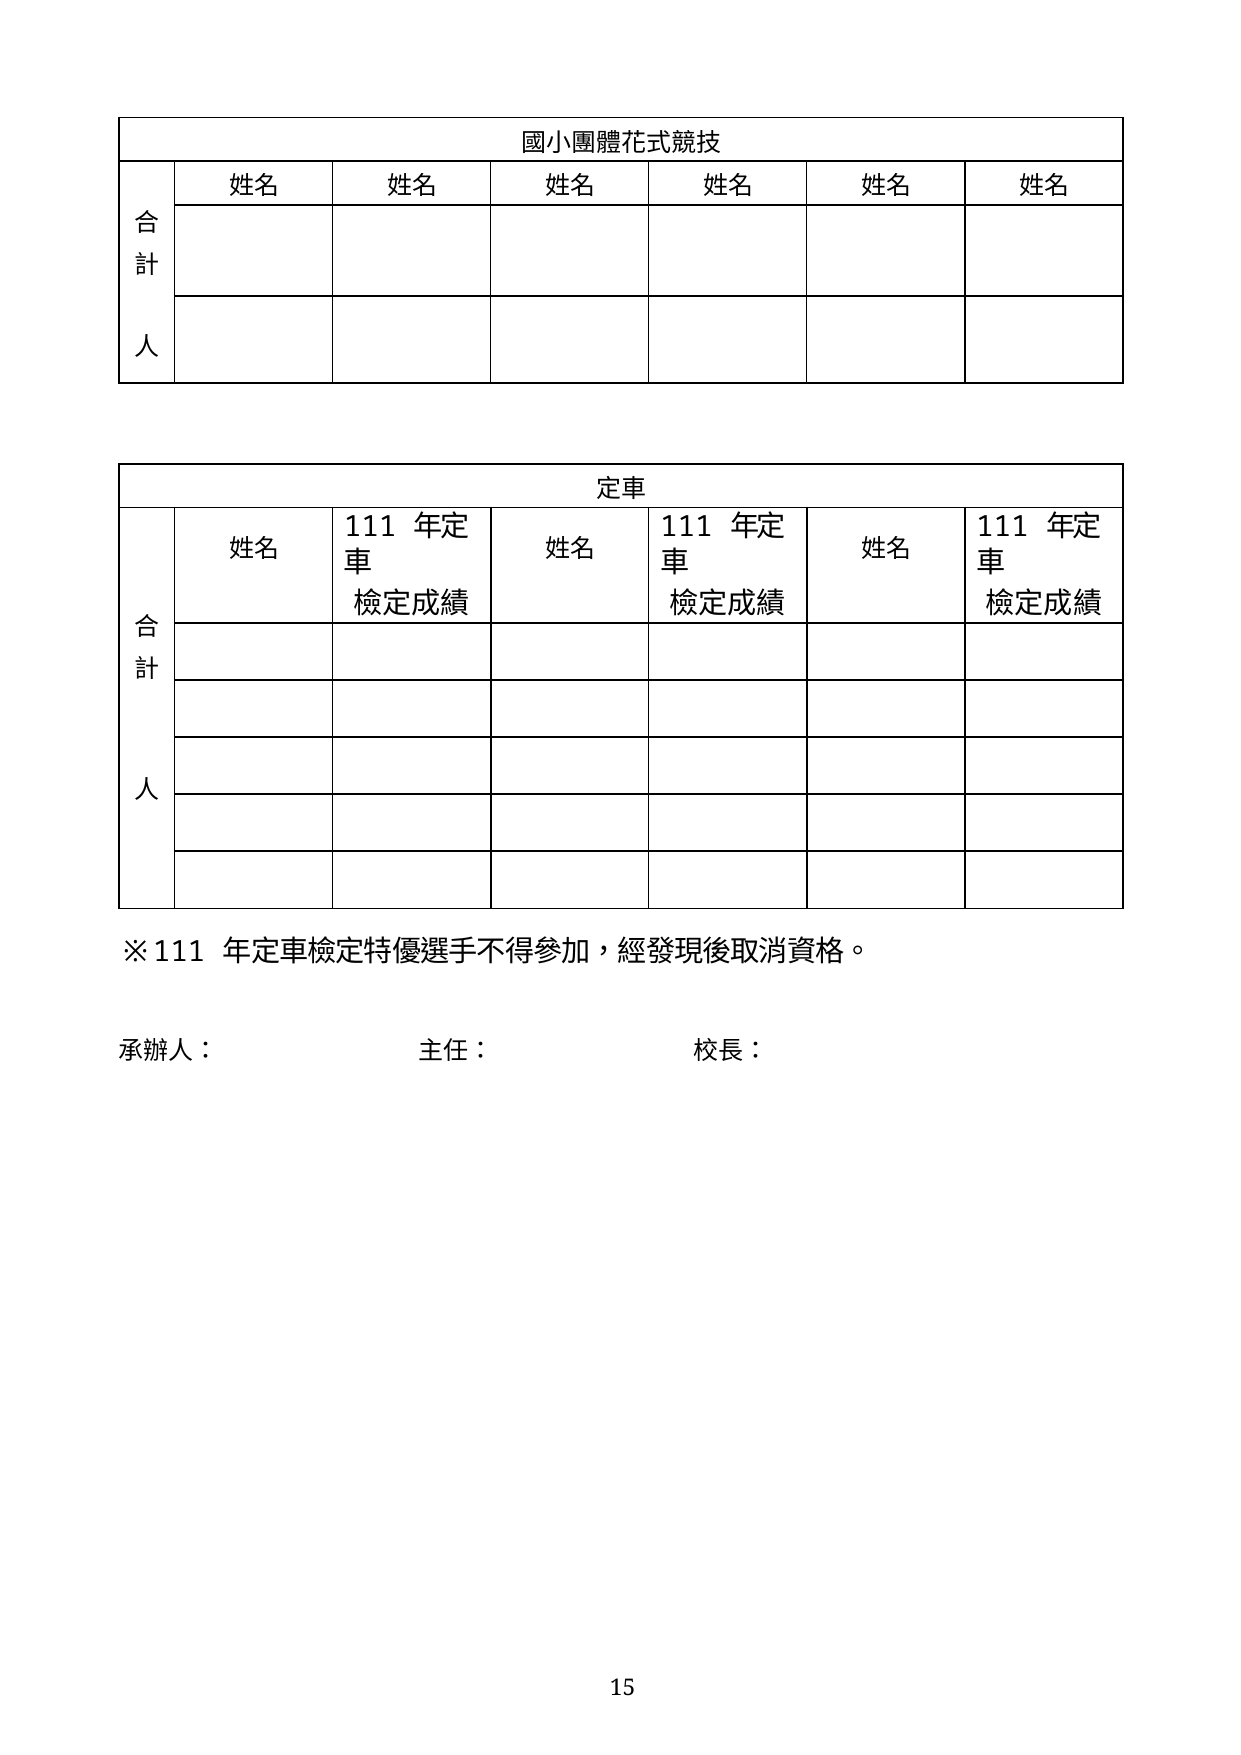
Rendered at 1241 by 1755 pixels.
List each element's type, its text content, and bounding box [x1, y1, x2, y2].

table_cell [491, 206, 648, 295]
table_cell [649, 738, 806, 793]
table_cell [808, 738, 964, 793]
table_cell [492, 852, 648, 907]
table_cell [333, 852, 490, 907]
table_cell [175, 795, 332, 850]
table_cell [966, 206, 1122, 295]
table_cell [333, 681, 490, 736]
table_cell [491, 297, 648, 382]
table_cell 姓名 [333, 162, 490, 204]
table_cell [333, 297, 490, 382]
table_cell [333, 206, 490, 295]
table_cell [808, 624, 964, 679]
table_cell [966, 681, 1122, 736]
text ※111 年定車檢定特優選手不得參加，經發現後取消資格。 [118, 927, 1163, 969]
table_cell [333, 795, 490, 850]
table_cell [175, 624, 332, 679]
table_cell 111 年定車 檢定成績 [649, 508, 806, 622]
table_cell [966, 624, 1122, 679]
table_cell [808, 852, 964, 907]
table_cell [807, 206, 964, 295]
table_cell 姓名 [649, 162, 806, 204]
table_cell [649, 206, 806, 295]
table_cell [966, 738, 1122, 793]
table_cell 姓名 [175, 508, 332, 622]
table_cell [492, 681, 648, 736]
table_cell [808, 681, 964, 736]
table_cell [175, 738, 332, 793]
table_cell [649, 624, 806, 679]
table_cell 姓名 [966, 162, 1122, 204]
table_cell [808, 795, 964, 850]
table_cell [175, 852, 332, 907]
table_cell [649, 852, 806, 907]
table_cell [649, 297, 806, 382]
table_cell 姓名 [491, 162, 648, 204]
table_cell [966, 297, 1122, 382]
table_cell [966, 795, 1122, 850]
table_cell 合計 人 [120, 162, 174, 382]
table_cell [966, 852, 1122, 907]
table_cell [807, 297, 964, 382]
table_cell [649, 795, 806, 850]
table_header 國小團體花式競技 [120, 118, 1122, 160]
table_cell 姓名 [175, 162, 332, 204]
text 承辦人： 主任： 校長： [118, 1031, 1163, 1067]
table_cell 姓名 [807, 162, 964, 204]
table_cell [175, 681, 332, 736]
table_cell 111 年定車 檢定成績 [333, 508, 490, 622]
table_cell 合計 人 [120, 508, 174, 907]
table_cell [333, 738, 490, 793]
table_cell 姓名 [492, 508, 648, 622]
table_cell [175, 206, 332, 295]
table_cell 姓名 [808, 508, 964, 622]
table_cell [492, 795, 648, 850]
table_cell [333, 624, 490, 679]
table_cell [175, 297, 332, 382]
table_cell [649, 681, 806, 736]
table_cell 111 年定車 檢定成績 [966, 508, 1122, 622]
table_cell [492, 624, 648, 679]
table_cell [492, 738, 648, 793]
table_header 定車 [120, 465, 1122, 507]
